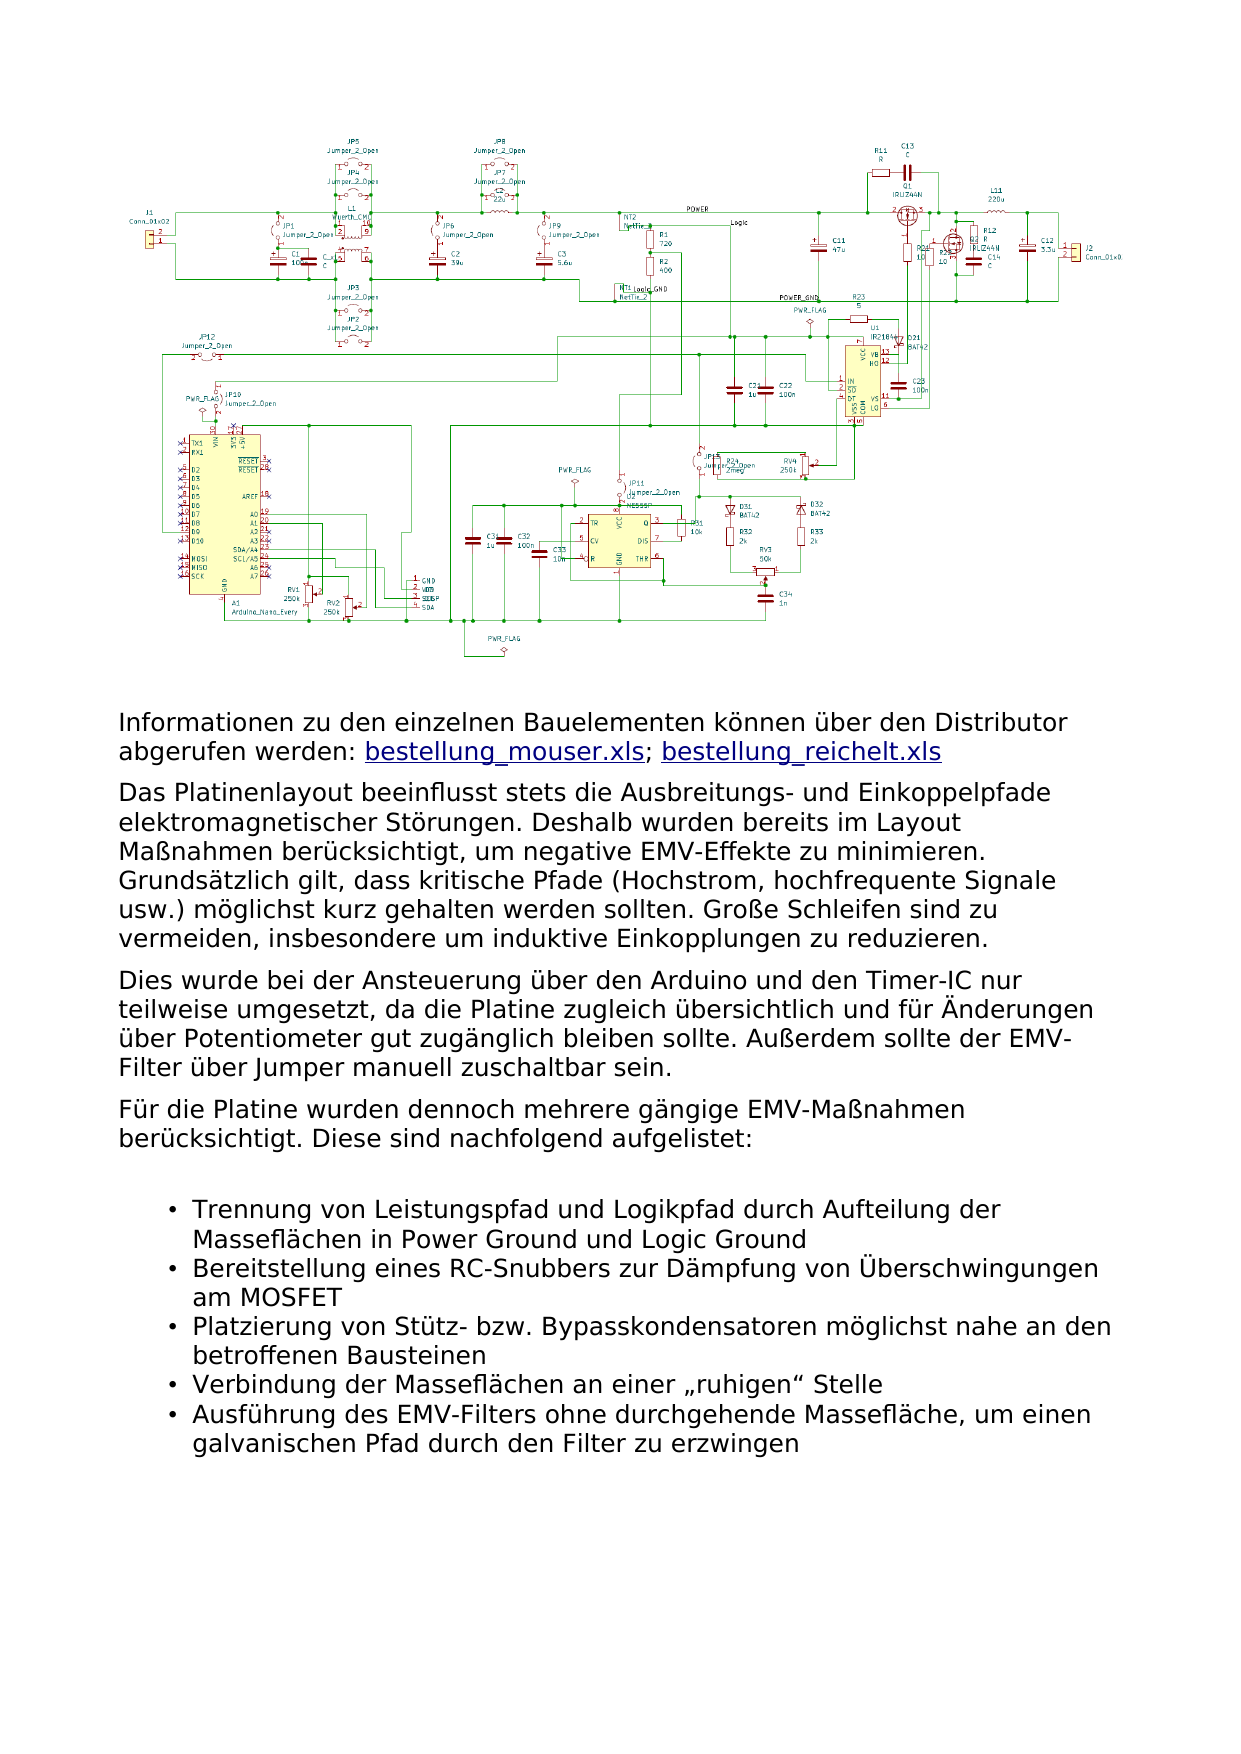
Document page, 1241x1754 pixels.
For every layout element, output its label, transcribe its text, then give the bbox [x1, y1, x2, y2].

list Platzierung von Stütz- bzw. Bypasskondensatoren möglichst nahe an den betroffenen Bausteinen [177, 1312, 1122, 1371]
list Ausführung des EMV-Filters ohne durchgehende Massefläche, um einen galvanischen Pfad durch den Filter zu erzwingen [177, 1400, 1122, 1458]
text Für die Platine wurden dennoch mehrere gängige EMV-Maßnahmen berücksichtigt. Diese sind nachfolgend aufgelistet: [118, 1095, 1122, 1154]
picture [118, 118, 1123, 667]
list Trennung von Leistungspfad und Logikpfad durch Aufteilung der Masseflächen in Power Ground und Logic Ground [177, 1196, 1122, 1254]
text Informationen zu den einzelnen Bauelementen können über den Distributor abgerufen werden: bestellung_mouser.xls; bestellung_reichelt.xls [118, 708, 1122, 766]
text Das Platinenlayout beeinflusst stets die Ausbreitungs- und Einkoppelpfade elektromagnetischer Störungen. Deshalb wurden bereits im Layout Maßnahmen berücksichtigt, um negative EMV-Effekte zu minimieren. Grundsätzlich gilt, dass kritische Pfade (Hochstrom, hochfrequente Signale usw.) möglichst kurz gehalten werden sollten. Große Schleifen sind zu vermeiden, insbesondere um induktive Einkopplungen zu reduzieren. [118, 779, 1122, 954]
list Bereitstellung eines RC-Snubbers zur Dämpfung von Überschwingungen am MOSFET [177, 1254, 1122, 1312]
text Dies wurde bei der Ansteuerung über den Arduino und den Timer-IC nur teilweise umgesetzt, da die Platine zugleich übersichtlich und für Änderungen über Potentiometer gut zugänglich bleiben sollte. Außerdem sollte der EMV-Filter über Jumper manuell zuschaltbar sein. [118, 966, 1122, 1083]
list Verbindung der Masseflächen an einer „ruhigen“ Stelle [177, 1371, 1122, 1400]
